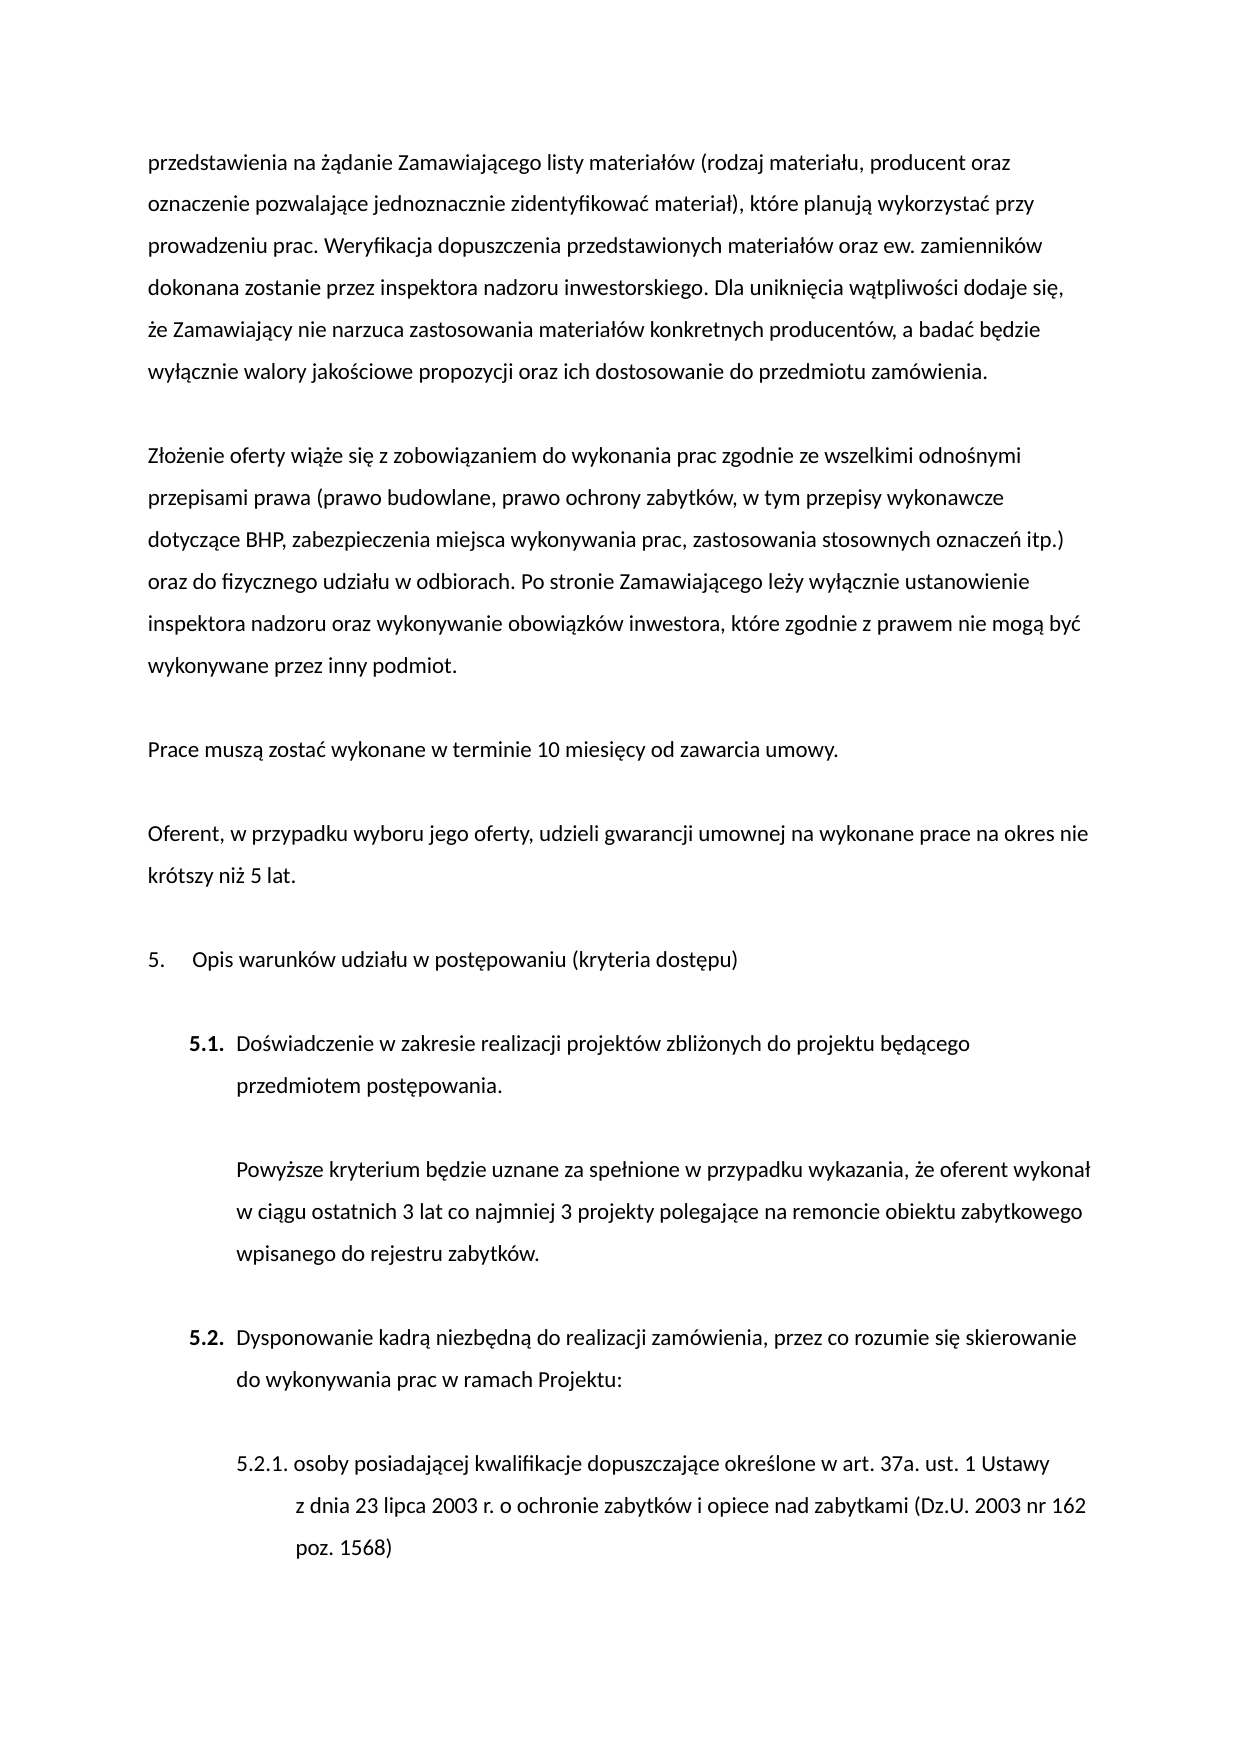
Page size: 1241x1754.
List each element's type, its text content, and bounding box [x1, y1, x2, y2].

list Doświadczenie w zakresie realizacji projektów zbliżonych do projektu będącego przedmiotem postępowania. [189, 1029, 1093, 1099]
text przedstawienia na żądanie Zamawiającego listy materiałów (rodzaj materiału, producent oraz oznaczenie pozwalające jednoznacznie zidentyfikować materiał), które planują wykorzystać przy prowadzeniu prac. Weryfikacja dopuszczenia przedstawionych materiałów oraz ew. zamienników dokonana zostanie przez inspektora nadzoru inwestorskiego. Dla uniknięcia wątpliwości dodaje się, że Zamawiający nie narzuca zastosowania materiałów konkretnych producentów, a badać będzie wyłącznie walory jakościowe propozycji oraz ich dostosowanie do przedmiotu zamówienia. [148, 148, 1093, 386]
list Opis warunków udziału w postępowaniu (kryteria dostępu) [148, 945, 1093, 973]
list 5.2.1. osoby posiadającej kwalifikacje dopuszczające określone w art. 37a. ust. 1 Ustawy z dnia 23 lipca 2003 r. o ochronie zabytków i opiece nad zabytkami (Dz.U. 2003 nr 162 poz. 1568) [236, 1449, 1093, 1561]
text Oferent, w przypadku wyboru jego oferty, udzieli gwarancji umownej na wykonane prace na okres nie krótszy niż 5 lat. [148, 819, 1093, 889]
list Dysponowanie kadrą niezbędną do realizacji zamówienia, przez co rozumie się skierowanie do wykonywania prac w ramach Projektu: [189, 1323, 1093, 1393]
text Złożenie oferty wiąże się z zobowiązaniem do wykonania prac zgodnie ze wszelkimi odnośnymi przepisami prawa (prawo budowlane, prawo ochrony zabytków, w tym przepisy wykonawcze dotyczące BHP, zabezpieczenia miejsca wykonywania prac, zastosowania stosownych oznaczeń itp.) oraz do fizycznego udziału w odbiorach. Po stronie Zamawiającego leży wyłącznie ustanowienie inspektora nadzoru oraz wykonywanie obowiązków inwestora, które zgodnie z prawem nie mogą być wykonywane przez inny podmiot. [148, 441, 1093, 679]
list Powyższe kryterium będzie uznane za spełnione w przypadku wykazania, że oferent wykonał w ciągu ostatnich 3 lat co najmniej 3 projekty polegające na remoncie obiektu zabytkowego wpisanego do rejestru zabytków. [236, 1155, 1093, 1267]
text Prace muszą zostać wykonane w terminie 10 miesięcy od zawarcia umowy. [148, 735, 1093, 763]
